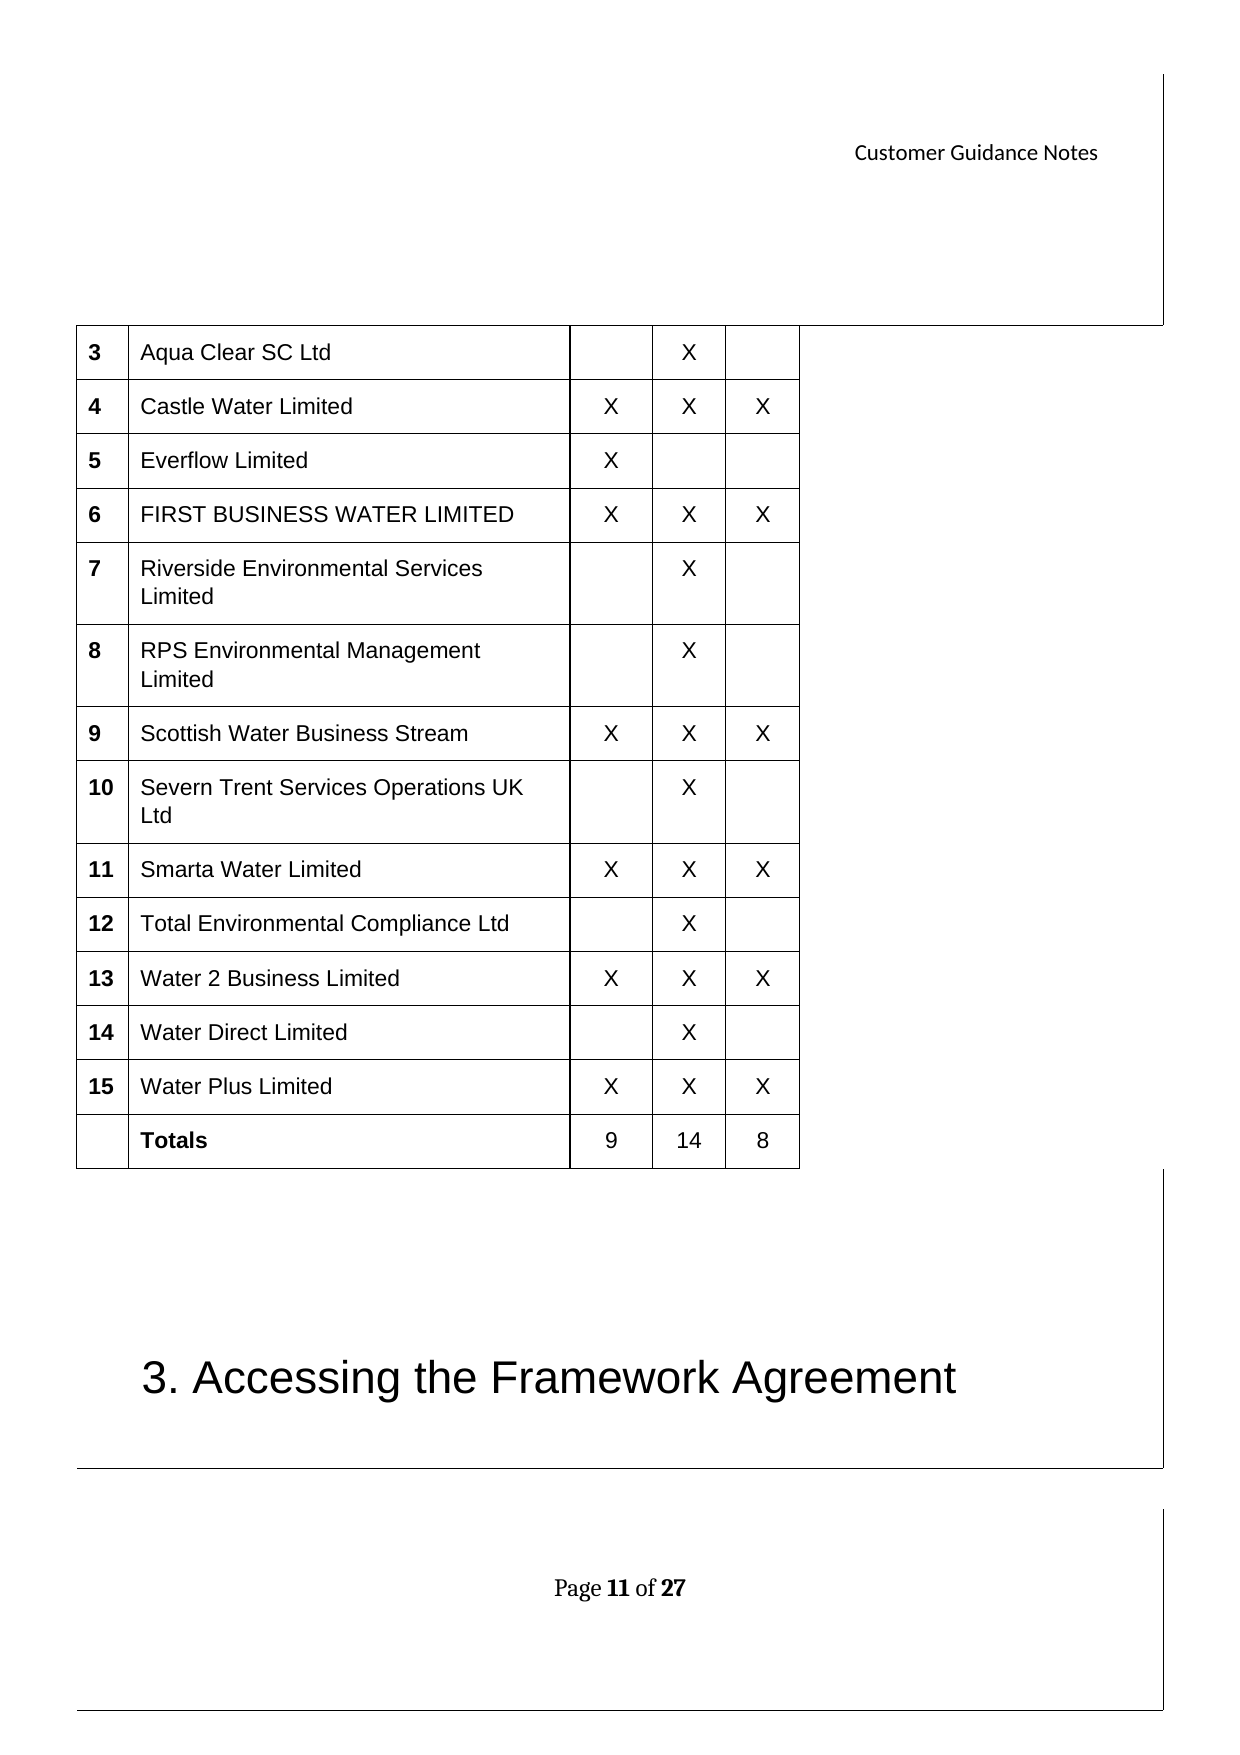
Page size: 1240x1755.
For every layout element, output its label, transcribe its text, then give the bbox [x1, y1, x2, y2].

table_cell X [726, 489, 799, 542]
table_cell X [653, 952, 725, 1005]
table_cell 8 [726, 1115, 799, 1168]
table_cell 4 [77, 380, 128, 433]
table_cell X [653, 707, 725, 760]
table_cell X [726, 380, 799, 433]
table_cell [653, 434, 725, 487]
table_cell Riverside Environmental Services Limited [129, 543, 569, 624]
table_cell X [653, 761, 725, 843]
table_cell 14 [77, 1006, 128, 1059]
table_cell X [653, 1006, 725, 1059]
table_cell Castle Water Limited [129, 380, 569, 433]
table_cell [726, 898, 799, 951]
table_cell 10 [77, 761, 128, 843]
table_cell [571, 625, 652, 706]
table_cell Water Plus Limited [129, 1060, 569, 1113]
table_cell Water 2 Business Limited [129, 952, 569, 1005]
table_cell 14 [653, 1115, 725, 1168]
table_cell X [653, 543, 725, 624]
table_cell RPS Environmental Management Limited [129, 625, 569, 706]
table_cell X [653, 380, 725, 433]
table_cell Scottish Water Business Stream [129, 707, 569, 760]
table_cell [571, 898, 652, 951]
table_cell X [653, 625, 725, 706]
table_cell X [571, 489, 652, 542]
table_cell [726, 625, 799, 706]
table_cell X [726, 707, 799, 760]
table_cell X [653, 844, 725, 897]
table_cell 6 [77, 489, 128, 542]
table_cell Totals [129, 1115, 569, 1168]
table_cell X [726, 952, 799, 1005]
table_cell 3 [77, 326, 128, 379]
table_cell [77, 1115, 128, 1168]
table_cell 7 [77, 543, 128, 624]
table_cell 15 [77, 1060, 128, 1113]
table_cell [726, 1006, 799, 1059]
table_cell X [653, 898, 725, 951]
table_cell 13 [77, 952, 128, 1005]
table_cell FIRST BUSINESS WATER LIMITED [129, 489, 569, 542]
table_cell X [653, 489, 725, 542]
table_cell [571, 543, 652, 624]
table_cell [571, 1006, 652, 1059]
table_cell [726, 326, 799, 379]
table_cell 9 [77, 707, 128, 760]
table_cell [726, 543, 799, 624]
table_cell X [571, 707, 652, 760]
table_cell 5 [77, 434, 128, 487]
table_cell Aqua Clear SC Ltd [129, 326, 569, 379]
table_cell [726, 761, 799, 843]
table_cell [571, 326, 652, 379]
table_cell X [571, 434, 652, 487]
table_cell Severn Trent Services Operations UK Ltd [129, 761, 569, 843]
table_cell 11 [77, 844, 128, 897]
table_cell 9 [571, 1115, 652, 1168]
table_cell Water Direct Limited [129, 1006, 569, 1059]
table_cell 8 [77, 625, 128, 706]
table_cell [726, 434, 799, 487]
table_cell Everflow Limited [129, 434, 569, 487]
table_cell X [726, 1060, 799, 1113]
table_cell X [653, 326, 725, 379]
table_cell X [571, 380, 652, 433]
table_cell Total Environmental Compliance Ltd [129, 898, 569, 951]
table_cell 12 [77, 898, 128, 951]
table_cell X [571, 952, 652, 1005]
table_cell X [726, 844, 799, 897]
table_cell X [571, 1060, 652, 1113]
text 3. Accessing the Framework Agreement [77, 1286, 1163, 1468]
table_cell X [653, 1060, 725, 1113]
table_cell Smarta Water Limited [129, 844, 569, 897]
table_cell X [571, 844, 652, 897]
table_cell [571, 761, 652, 843]
